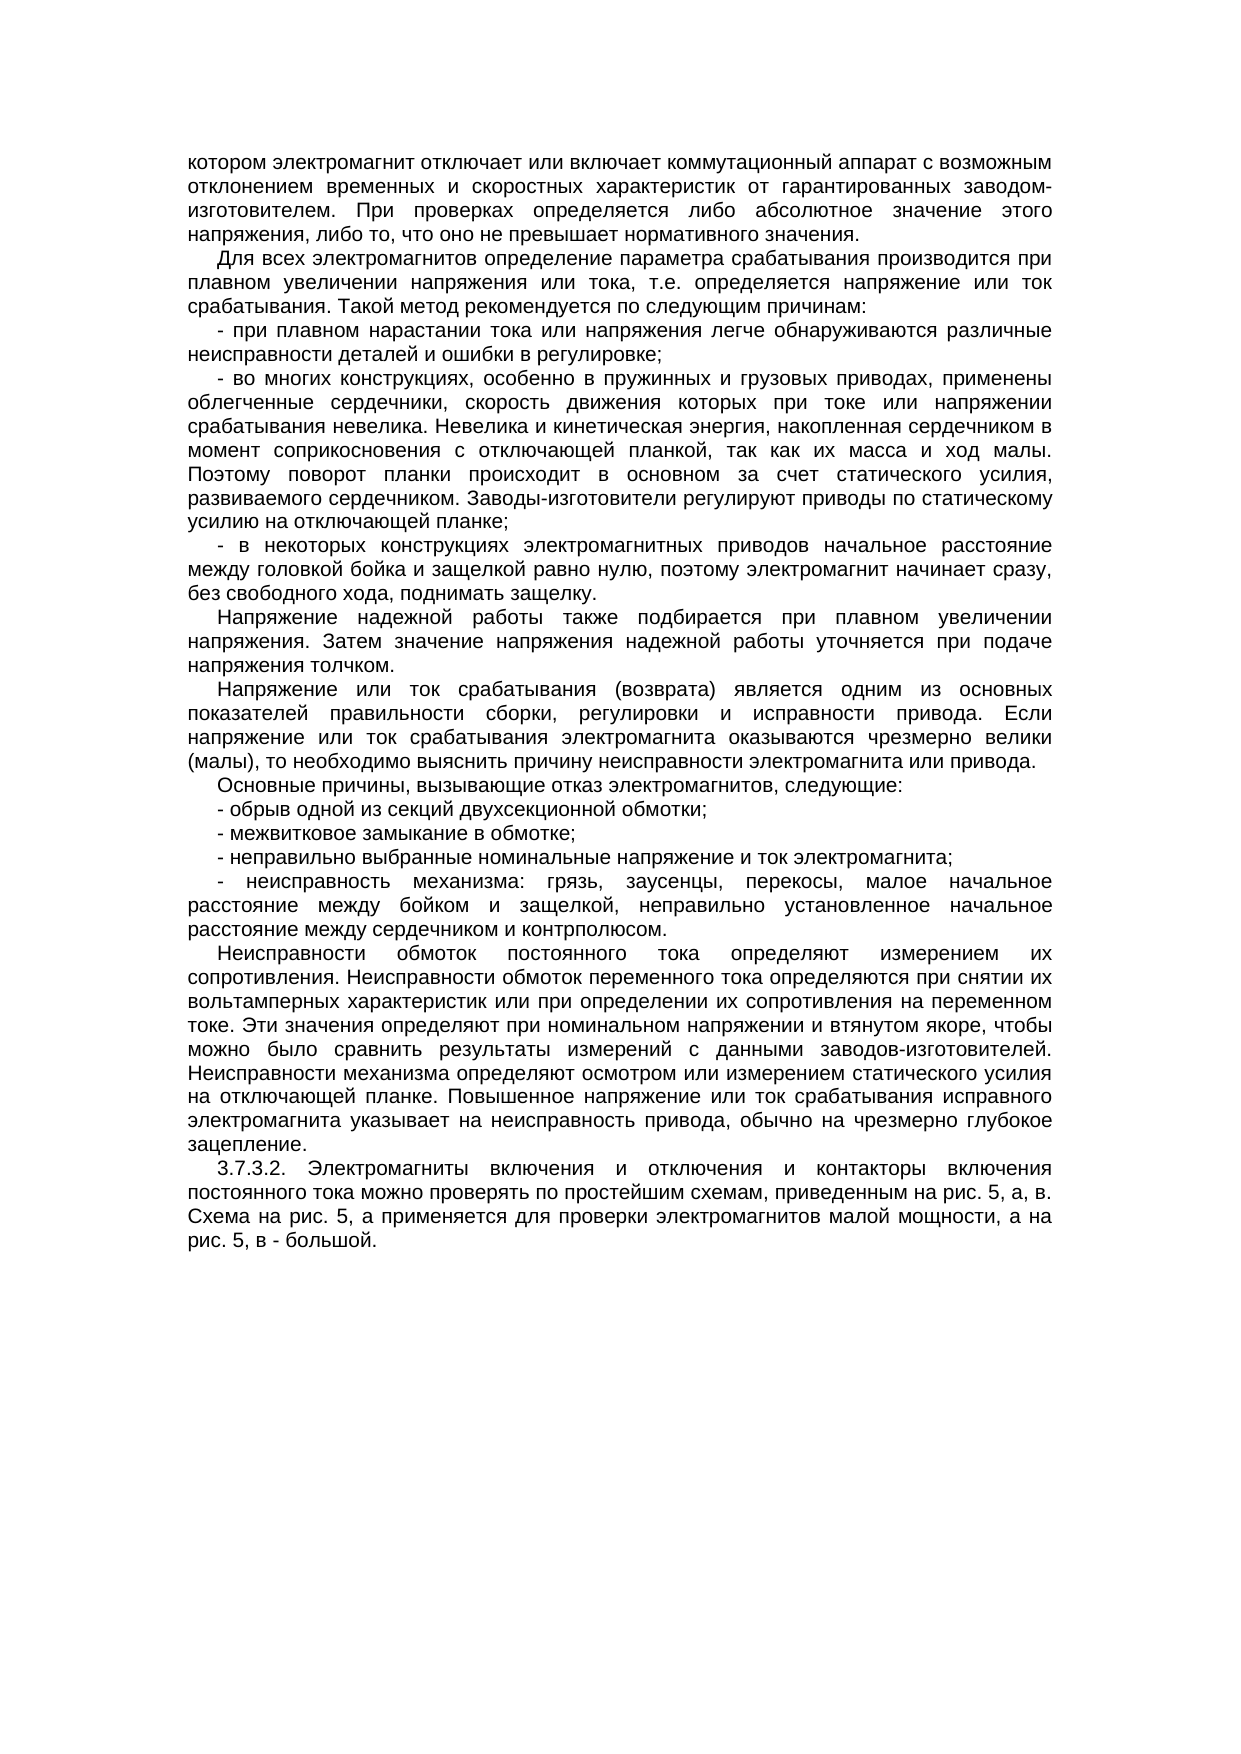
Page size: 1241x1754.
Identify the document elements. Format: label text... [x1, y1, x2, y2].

text Для всех электромагнитов определение параметра срабатывания производится при плавном увеличении напряжения или тока, т.е. определяется напряжение или ток срабатывания. Такой метод рекомендуется по следующим причинам: [187, 246, 1053, 318]
text - в некоторых конструкциях электромагнитных приводов начальное расстояние между головкой бойка и защелкой равно нулю, поэтому электромагнит начинает сразу, без свободного хода, поднимать защелку. [187, 533, 1053, 605]
text Напряжение надежной работы также подбирается при плавном увеличении напряжения. Затем значение напряжения надежной работы уточняется при подаче напряжения толчком. [187, 605, 1053, 677]
text - межвитковое замыкание в обмотке; [187, 821, 1053, 845]
text 3.7.3.2. Электромагниты включения и отключения и контакторы включения постоянного тока можно проверять по простейшим схемам, приведенным на рис. 5, а, в. Схема на рис. 5, а применяется для проверки электромагнитов малой мощности, а на рис. 5, в - большой. [187, 1156, 1053, 1252]
text - неправильно выбранные номинальные напряжение и ток электромагнита; [187, 845, 1053, 869]
text котором электромагнит отключает или включает коммутационный аппарат с возможным отклонением временных и скоростных характеристик от гарантированных заводом-изготовителем. При проверках определяется либо абсолютное значение этого напряжения, либо то, что оно не превышает нормативного значения. [187, 150, 1053, 246]
text - во многих конструкциях, особенно в пружинных и грузовых приводах, применены облегченные сердечники, скорость движения которых при токе или напряжении срабатывания невелика. Невелика и кинетическая энергия, накопленная сердечником в момент соприкосновения с отключающей планкой, так как их масса и ход малы. Поэтому поворот планки происходит в основном за счет статического усилия, развиваемого сердечником. Заводы-изготовители регулируют приводы по статическому усилию на отключающей планке; [187, 366, 1053, 533]
text - при плавном нарастании тока или напряжения легче обнаруживаются различные неисправности деталей и ошибки в регулировке; [187, 318, 1053, 366]
text Напряжение или ток срабатывания (возврата) является одним из основных показателей правильности сборки, регулировки и исправности привода. Если напряжение или ток срабатывания электромагнита оказываются чрезмерно велики (малы), то необходимо выяснить причину неисправности электромагнита или привода. [187, 677, 1053, 773]
text - неисправность механизма: грязь, заусенцы, перекосы, малое начальное расстояние между бойком и защелкой, неправильно установленное начальное расстояние между сердечником и контрполюсом. [187, 869, 1053, 941]
text Основные причины, вызывающие отказ электромагнитов, следующие: [187, 773, 1053, 797]
text - обрыв одной из секций двухсекционной обмотки; [187, 797, 1053, 821]
text Неисправности обмоток постоянного тока определяют измерением их сопротивления. Неисправности обмоток переменного тока определяются при снятии их вольтамперных характеристик или при определении их сопротивления на переменном токе. Эти значения определяют при номинальном напряжении и втянутом якоре, чтобы можно было сравнить результаты измерений с данными заводов-изготовителей. Неисправности механизма определяют осмотром или измерением статического усилия на отключающей планке. Повышенное напряжение или ток срабатывания исправного электромагнита указывает на неисправность привода, обычно на чрезмерно глубокое зацепление. [187, 941, 1053, 1156]
